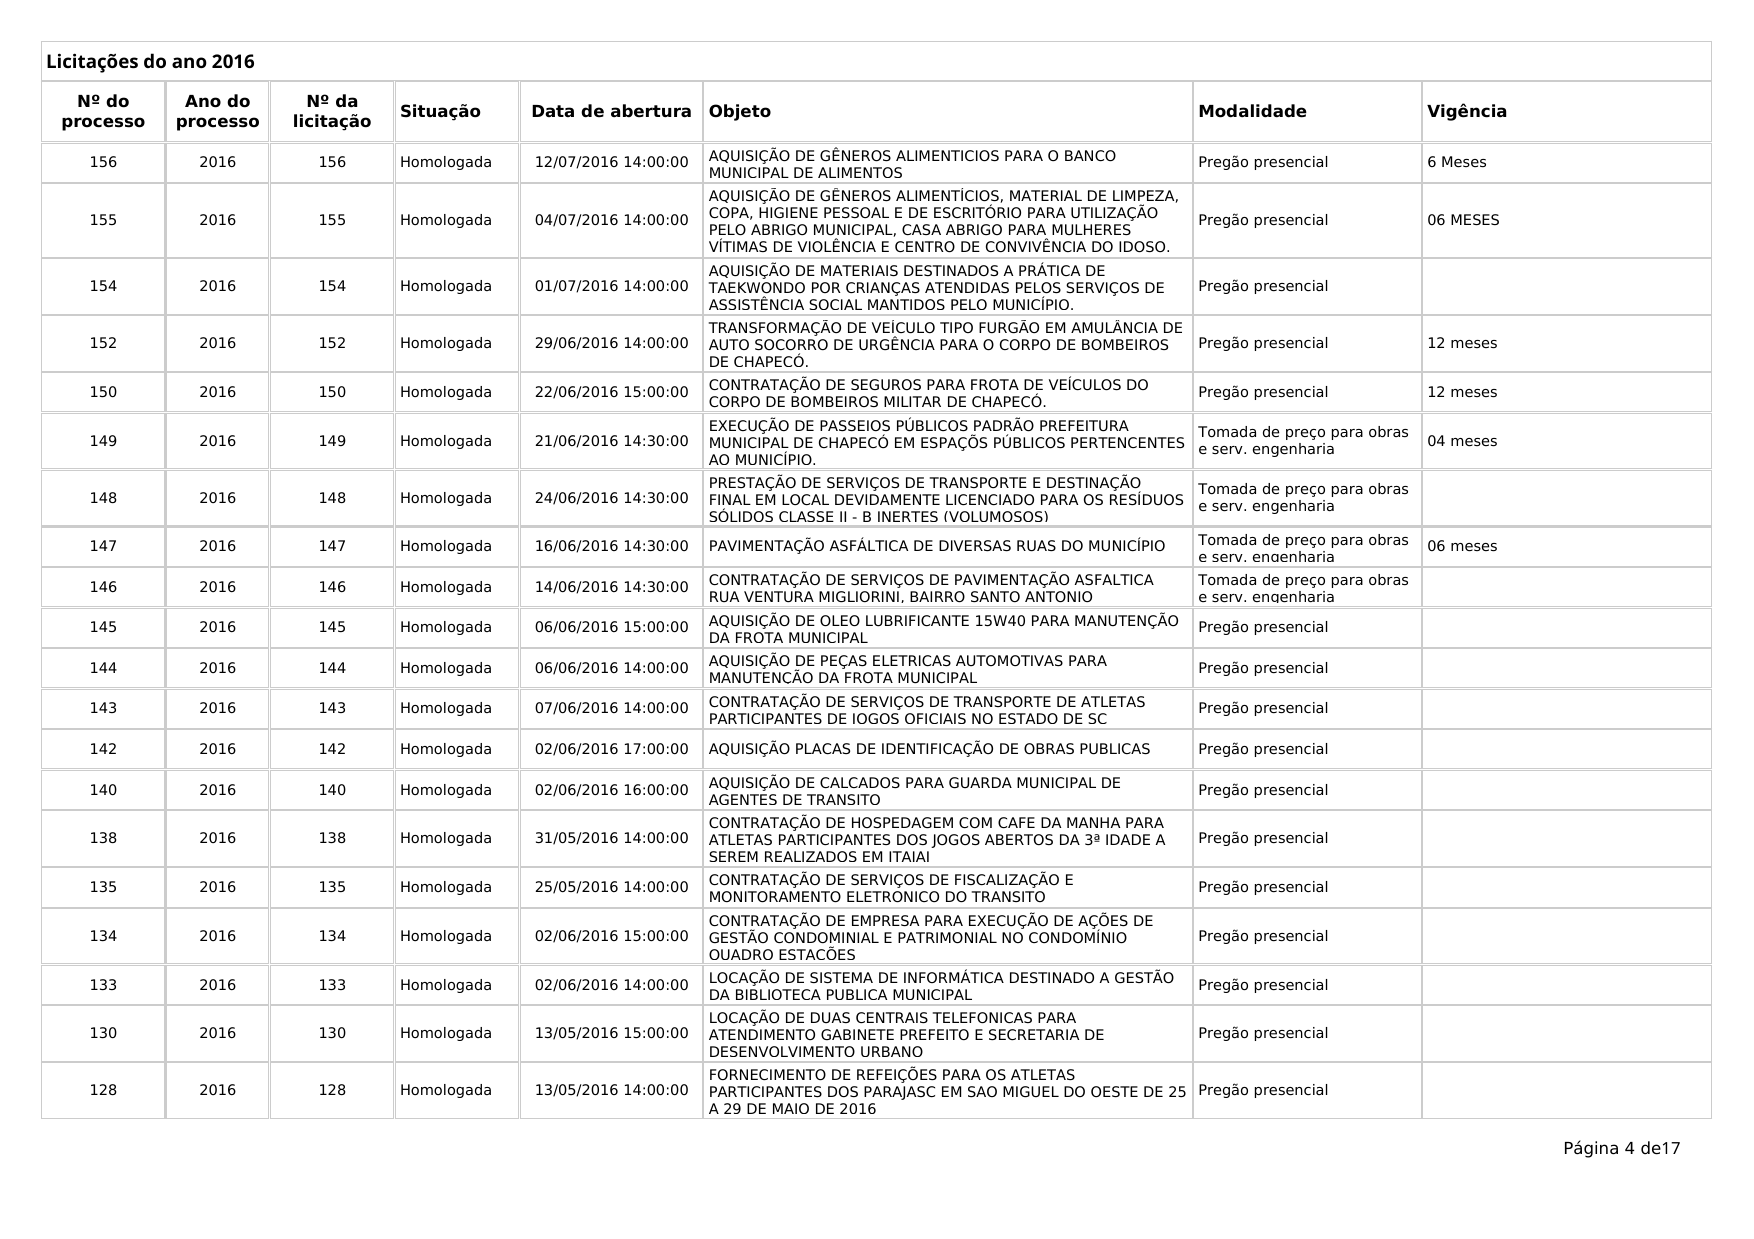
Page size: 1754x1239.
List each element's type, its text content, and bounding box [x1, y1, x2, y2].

table_cell Tomada de preço para obras e serv. engenharia [1194, 471, 1421, 525]
table_cell 140 [271, 771, 393, 809]
table_cell [1713, 608, 1753, 648]
table_header [1713, 0, 1753, 41]
table_cell 13/05/2016 14:00:00 [521, 1063, 702, 1118]
table_cell Pregão presencial [1194, 609, 1421, 647]
table_cell [166, 1128, 269, 1168]
table_cell Homologada [396, 868, 518, 907]
table_cell [0, 41, 41, 81]
table_cell 145 [42, 609, 164, 647]
table_cell [1422, 1119, 1530, 1128]
table_cell Pregão presencial [1194, 690, 1421, 728]
table_cell [1713, 689, 1753, 729]
table_cell 2016 [167, 771, 268, 809]
table_cell AQUISIÇÃO DE MATERIAIS DESTINADOS A PRÁTICA DE TAEKWONDO POR CRIANÇAS ATENDIDAS PELOS SERVIÇOS DE ASSISTÊNCIA SOCIAL MANTIDOS PELO MUNICÍPIO. [704, 259, 1192, 314]
table_cell [1713, 1128, 1753, 1168]
table_cell [1713, 648, 1753, 688]
table_cell 04/07/2016 14:00:00 [521, 184, 702, 257]
table_cell 144 [271, 649, 393, 687]
table_cell 146 [271, 568, 393, 606]
table_cell [1423, 811, 1711, 866]
table_cell 133 [271, 966, 393, 1004]
table_cell [1713, 372, 1753, 412]
table_cell 152 [42, 316, 164, 371]
table_header [1661, 0, 1712, 41]
table_cell [1422, 1128, 1530, 1168]
table_cell 06 meses [1423, 528, 1711, 566]
table_cell [1713, 526, 1753, 567]
table_cell 133 [42, 966, 164, 1004]
table_cell [1713, 729, 1753, 769]
table_cell 2016 [167, 144, 268, 182]
table_cell [1713, 810, 1753, 867]
table_cell 2016 [167, 1006, 268, 1061]
table_cell Tomada de preço para obras e serv. engenharia [1194, 414, 1421, 468]
table_cell Vigência [1423, 82, 1711, 141]
table_cell 2016 [167, 373, 268, 411]
table_cell 2016 [167, 259, 268, 314]
table_cell [0, 183, 41, 258]
table_cell [1713, 908, 1753, 964]
table_cell AQUISIÇÃO DE OLEO LUBRIFICANTE 15W40 PARA MANUTENÇÃO DA FROTA MUNICIPAL [704, 609, 1192, 647]
table_cell 146 [42, 568, 164, 606]
table_cell [0, 315, 41, 372]
table_cell 145 [271, 609, 393, 647]
table_cell Nº do processo [42, 82, 164, 141]
table_cell [0, 413, 41, 469]
table_cell Homologada [396, 414, 518, 468]
table_header [270, 0, 394, 41]
table_cell 22/06/2016 15:00:00 [521, 373, 702, 411]
table_cell 2016 [167, 690, 268, 728]
table_cell PAVIMENTAÇÃO ASFÁLTICA DE DIVERSAS RUAS DO MUNICÍPIO [704, 528, 1192, 566]
table_cell Homologada [396, 373, 518, 411]
table_cell 02/06/2016 17:00:00 [521, 730, 702, 768]
table_cell Modalidade [1194, 82, 1421, 141]
table_cell 142 [42, 730, 164, 768]
table_cell [1423, 868, 1711, 907]
table_cell [0, 770, 41, 810]
table_cell 147 [271, 528, 393, 566]
table_cell Homologada [396, 811, 518, 866]
table_cell 149 [271, 414, 393, 468]
table_cell [1423, 771, 1711, 809]
table_cell CONTRATAÇÃO DE SERVIÇOS DE TRANSPORTE DE ATLETAS PARTICIPANTES DE JOGOS OFICIAIS NO ESTADO DE SC [704, 690, 1192, 728]
table_cell [395, 1119, 519, 1128]
table_cell Ano do processo [167, 82, 268, 141]
table_cell Homologada [396, 690, 518, 728]
table_cell CONTRATAÇÃO DE SERVIÇOS DE PAVIMENTAÇÃO ASFALTICA RUA VENTURA MIGLIORINI, BAIRRO SANTO ANTONIO [704, 568, 1192, 606]
table_cell Objeto [704, 82, 1192, 141]
table_cell [0, 470, 41, 526]
table_cell [0, 908, 41, 964]
table_cell 14/06/2016 14:30:00 [521, 568, 702, 606]
table_cell [703, 1128, 1193, 1168]
table_cell 2016 [167, 609, 268, 647]
table_cell 130 [271, 1006, 393, 1061]
table_header [520, 0, 703, 41]
table_cell Pregão presencial [1194, 184, 1421, 257]
table_cell [0, 526, 41, 567]
table_cell Homologada [396, 184, 518, 257]
table_header [0, 0, 41, 41]
table_cell [395, 1128, 519, 1168]
table_cell 02/06/2016 16:00:00 [521, 771, 702, 809]
table_cell [0, 372, 41, 412]
table_cell [1713, 1062, 1753, 1119]
table_header [41, 0, 166, 41]
table_cell 142 [271, 730, 393, 768]
table_cell [0, 729, 41, 769]
table_cell 04 meses [1423, 414, 1711, 468]
table_cell [1713, 413, 1753, 469]
table_cell [1423, 471, 1711, 525]
table_cell TRANSFORMAÇÃO DE VEÍCULO TIPO FURGÃO EM AMULÂNCIA DE AUTO SOCORRO DE URGÊNCIA PARA O CORPO DE BOMBEIROS DE CHAPECÓ. [704, 316, 1192, 371]
table_cell [270, 1119, 394, 1128]
table_cell [1423, 909, 1711, 963]
table_cell 24/06/2016 14:30:00 [521, 471, 702, 525]
table_cell [0, 1128, 41, 1168]
table_cell 13/05/2016 15:00:00 [521, 1006, 702, 1061]
table_cell 147 [42, 528, 164, 566]
table_header [1193, 0, 1422, 41]
table_header [1422, 0, 1530, 41]
table_cell AQUISIÇÃO DE CALCADOS PARA GUARDA MUNICIPAL DE AGENTES DE TRANSITO [704, 771, 1192, 809]
table_cell Pregão presencial [1194, 144, 1421, 182]
table_cell [1713, 1119, 1753, 1128]
table_cell 130 [42, 1006, 164, 1061]
table_cell Situação [396, 82, 518, 141]
table_cell Homologada [396, 568, 518, 606]
table_cell 2016 [167, 811, 268, 866]
table_cell 150 [271, 373, 393, 411]
table_cell Pregão presencial [1194, 316, 1421, 371]
table_cell [0, 1062, 41, 1119]
table_cell 6 Meses [1423, 144, 1711, 182]
table_cell [1713, 867, 1753, 908]
table_cell Homologada [396, 966, 518, 1004]
table_cell [520, 1119, 703, 1128]
table_cell Tomada de preço para obras e serv. engenharia [1194, 568, 1421, 606]
table_cell [1713, 143, 1753, 183]
table_cell 143 [42, 690, 164, 728]
table_cell Homologada [396, 528, 518, 566]
table_cell CONTRATAÇÃO DE HOSPEDAGEM COM CAFE DA MANHA PARA ATLETAS PARTICIPANTES DOS JOGOS ABERTOS DA 3ª IDADE A SEREM REALIZADOS EM ITAJAI [704, 811, 1192, 866]
table_cell 152 [271, 316, 393, 371]
table_cell Pregão presencial [1194, 259, 1421, 314]
table_cell [270, 1128, 394, 1168]
table_cell [1713, 470, 1753, 526]
table_cell [0, 143, 41, 183]
table_cell 2016 [167, 184, 268, 257]
table_cell FORNECIMENTO DE REFEIÇÕES PARA OS ATLETAS PARTICIPANTES DOS PARAJASC EM SAO MIGUEL DO OESTE DE 25 A 29 DE MAIO DE 2016 [704, 1063, 1192, 1118]
table_cell [41, 1128, 166, 1168]
table_cell [0, 567, 41, 607]
table_cell [1423, 649, 1711, 687]
table_cell [0, 810, 41, 867]
table_cell EXECUÇÃO DE PASSEIOS PÚBLICOS PADRÃO PREFEITURA MUNICIPAL DE CHAPECÓ EM ESPAÇÕS PÚBLICOS PERTENCENTES AO MUNICÍPIO. [704, 414, 1192, 468]
table_cell [166, 1119, 269, 1128]
table_cell [0, 1005, 41, 1062]
table_cell 31/05/2016 14:00:00 [521, 811, 702, 866]
table_cell Homologada [396, 609, 518, 647]
table_cell 2016 [167, 868, 268, 907]
table_cell Homologada [396, 471, 518, 525]
table_cell LOCAÇÃO DE DUAS CENTRAIS TELEFONICAS PARA ATENDIMENTO GABINETE PREFEITO E SECRETARIA DE DESENVOLVIMENTO URBANO [704, 1006, 1192, 1061]
table_cell 2016 [167, 471, 268, 525]
table_cell Homologada [396, 771, 518, 809]
table_cell [0, 689, 41, 729]
table_cell 06/06/2016 15:00:00 [521, 609, 702, 647]
table_cell 154 [271, 259, 393, 314]
table_cell [0, 648, 41, 688]
table_cell 12/07/2016 14:00:00 [521, 144, 702, 182]
table_cell [703, 1119, 1193, 1128]
table_cell Pregão presencial [1194, 1063, 1421, 1118]
table_cell Homologada [396, 1006, 518, 1061]
table_cell 01/07/2016 14:00:00 [521, 259, 702, 314]
table_cell Data de abertura [521, 82, 702, 141]
table_cell Pregão presencial [1194, 730, 1421, 768]
table_header [1530, 0, 1661, 41]
table_cell [1713, 41, 1753, 81]
table_cell 150 [42, 373, 164, 411]
table_cell Pregão presencial [1194, 1006, 1421, 1061]
table_cell LOCAÇÃO DE SISTEMA DE INFORMÁTICA DESTINADO A GESTÃO DA BIBLIOTECA PUBLICA MUNICIPAL [704, 966, 1192, 1004]
table_cell 12 meses [1423, 373, 1711, 411]
table_cell [1713, 770, 1753, 810]
table_cell 2016 [167, 730, 268, 768]
table_cell 12 meses [1423, 316, 1711, 371]
table_cell [1423, 730, 1711, 768]
table_cell 2016 [167, 316, 268, 371]
table_cell [1423, 259, 1711, 314]
table_cell 2016 [167, 1063, 268, 1118]
table_cell 134 [42, 909, 164, 963]
table_cell [0, 1119, 41, 1128]
table_cell CONTRATAÇÃO DE EMPRESA PARA EXECUÇÃO DE AÇÕES DE GESTÃO CONDOMINIAL E PATRIMONIAL NO CONDOMÍNIO QUADRO ESTAÇÕES [704, 909, 1192, 963]
table_cell [0, 258, 41, 315]
table_cell 134 [271, 909, 393, 963]
table_cell 2016 [167, 966, 268, 1004]
table_cell 128 [271, 1063, 393, 1118]
table_cell Nº da licitação [271, 82, 393, 141]
table_cell 135 [42, 868, 164, 907]
table_cell [1661, 1119, 1712, 1128]
table_cell 02/06/2016 15:00:00 [521, 909, 702, 963]
table_cell AQUISIÇÃO DE GÊNEROS ALIMENTÍCIOS, MATERIAL DE LIMPEZA, COPA, HIGIENE PESSOAL E DE ESCRITÓRIO PARA UTILIZAÇÃO PELO ABRIGO MUNICIPAL, CASA ABRIGO PARA MULHERES VÍTIMAS DE VIOLÊNCIA E CENTRO DE CONVIVÊNCIA DO IDOSO. [704, 184, 1192, 257]
table_cell [1713, 183, 1753, 258]
table_cell Homologada [396, 1063, 518, 1118]
table_cell 02/06/2016 14:00:00 [521, 966, 702, 1004]
table_cell 06 MESES [1423, 184, 1711, 257]
table_cell [1193, 1128, 1422, 1168]
table_cell 07/06/2016 14:00:00 [521, 690, 702, 728]
table_cell [41, 1119, 166, 1128]
table_cell [1423, 1006, 1711, 1061]
table_cell 29/06/2016 14:00:00 [521, 316, 702, 371]
table_cell 149 [42, 414, 164, 468]
table_cell AQUISIÇÃO DE GÊNEROS ALIMENTICIOS PARA O BANCO MUNICIPAL DE ALIMENTOS [704, 144, 1192, 182]
table_cell 156 [42, 144, 164, 182]
table_cell 155 [42, 184, 164, 257]
table_cell AQUISIÇÃO DE PEÇAS ELETRICAS AUTOMOTIVAS PARA MANUTENÇÃO DA FROTA MUNICIPAL [704, 649, 1192, 687]
table_cell 155 [271, 184, 393, 257]
table_cell Pregão presencial [1194, 649, 1421, 687]
table_cell 154 [42, 259, 164, 314]
table_cell [1713, 258, 1753, 315]
table_cell [1423, 609, 1711, 647]
table_cell [0, 867, 41, 908]
table_cell 148 [271, 471, 393, 525]
table_cell 16/06/2016 14:30:00 [521, 528, 702, 566]
table_cell Homologada [396, 730, 518, 768]
table_cell 2016 [167, 528, 268, 566]
table_cell [1713, 965, 1753, 1005]
table_cell Pregão presencial [1194, 811, 1421, 866]
table_cell [1713, 567, 1753, 607]
table_cell Homologada [396, 316, 518, 371]
table_cell [1713, 315, 1753, 372]
table_cell 2016 [167, 909, 268, 963]
table_cell 17 [1661, 1128, 1712, 1168]
table_cell [520, 1128, 703, 1168]
table_cell Pregão presencial [1194, 868, 1421, 907]
table_cell [1423, 690, 1711, 728]
table_cell [1193, 1119, 1422, 1128]
table_cell 148 [42, 471, 164, 525]
table_cell [1530, 1119, 1661, 1128]
table_cell 128 [42, 1063, 164, 1118]
table_cell 143 [271, 690, 393, 728]
table_cell 21/06/2016 14:30:00 [521, 414, 702, 468]
table_cell CONTRATAÇÃO DE SEGUROS PARA FROTA DE VEÍCULOS DO CORPO DE BOMBEIROS MILITAR DE CHAPECÓ. [704, 373, 1192, 411]
table_cell Homologada [396, 909, 518, 963]
table_cell 138 [271, 811, 393, 866]
table_cell [0, 965, 41, 1005]
table_cell Homologada [396, 649, 518, 687]
table_cell PRESTAÇÃO DE SERVIÇOS DE TRANSPORTE E DESTINAÇÃO FINAL EM LOCAL DEVIDAMENTE LICENCIADO PARA OS RESÍDUOS SÓLIDOS CLASSE II - B INERTES (VOLUMOSOS) [704, 471, 1192, 525]
table_cell [1423, 1063, 1711, 1118]
table_cell 2016 [167, 414, 268, 468]
table_cell Homologada [396, 144, 518, 182]
table_cell CONTRATAÇÃO DE SERVIÇOS DE FISCALIZAÇÃO E MONITORAMENTO ELETRONICO DO TRANSITO [704, 868, 1192, 907]
table_cell 135 [271, 868, 393, 907]
table_cell Pregão presencial [1194, 909, 1421, 963]
table_cell 140 [42, 771, 164, 809]
table_cell Pregão presencial [1194, 373, 1421, 411]
table_cell [0, 81, 41, 142]
table_cell Pregão presencial [1194, 771, 1421, 809]
table_cell Página 4 de [1530, 1128, 1661, 1168]
table_cell 25/05/2016 14:00:00 [521, 868, 702, 907]
table_cell Homologada [396, 259, 518, 314]
table_header [703, 0, 1193, 41]
table_header [395, 0, 519, 41]
table_cell [1713, 81, 1753, 142]
table_cell Pregão presencial [1194, 966, 1421, 1004]
table_cell [1423, 966, 1711, 1004]
table_cell 138 [42, 811, 164, 866]
table_header [166, 0, 269, 41]
table_cell [1423, 568, 1711, 606]
table_cell 2016 [167, 649, 268, 687]
table_cell 144 [42, 649, 164, 687]
table_cell Licitações do ano 2016 [42, 42, 1711, 80]
table_cell 156 [271, 144, 393, 182]
table_cell [0, 608, 41, 648]
table_cell Tomada de preço para obras e serv. engenharia [1194, 528, 1421, 566]
table_cell 2016 [167, 568, 268, 606]
table_cell [1713, 1005, 1753, 1062]
table_cell AQUISIÇÃO PLACAS DE IDENTIFICAÇÃO DE OBRAS PUBLICAS [704, 730, 1192, 768]
table_cell 06/06/2016 14:00:00 [521, 649, 702, 687]
